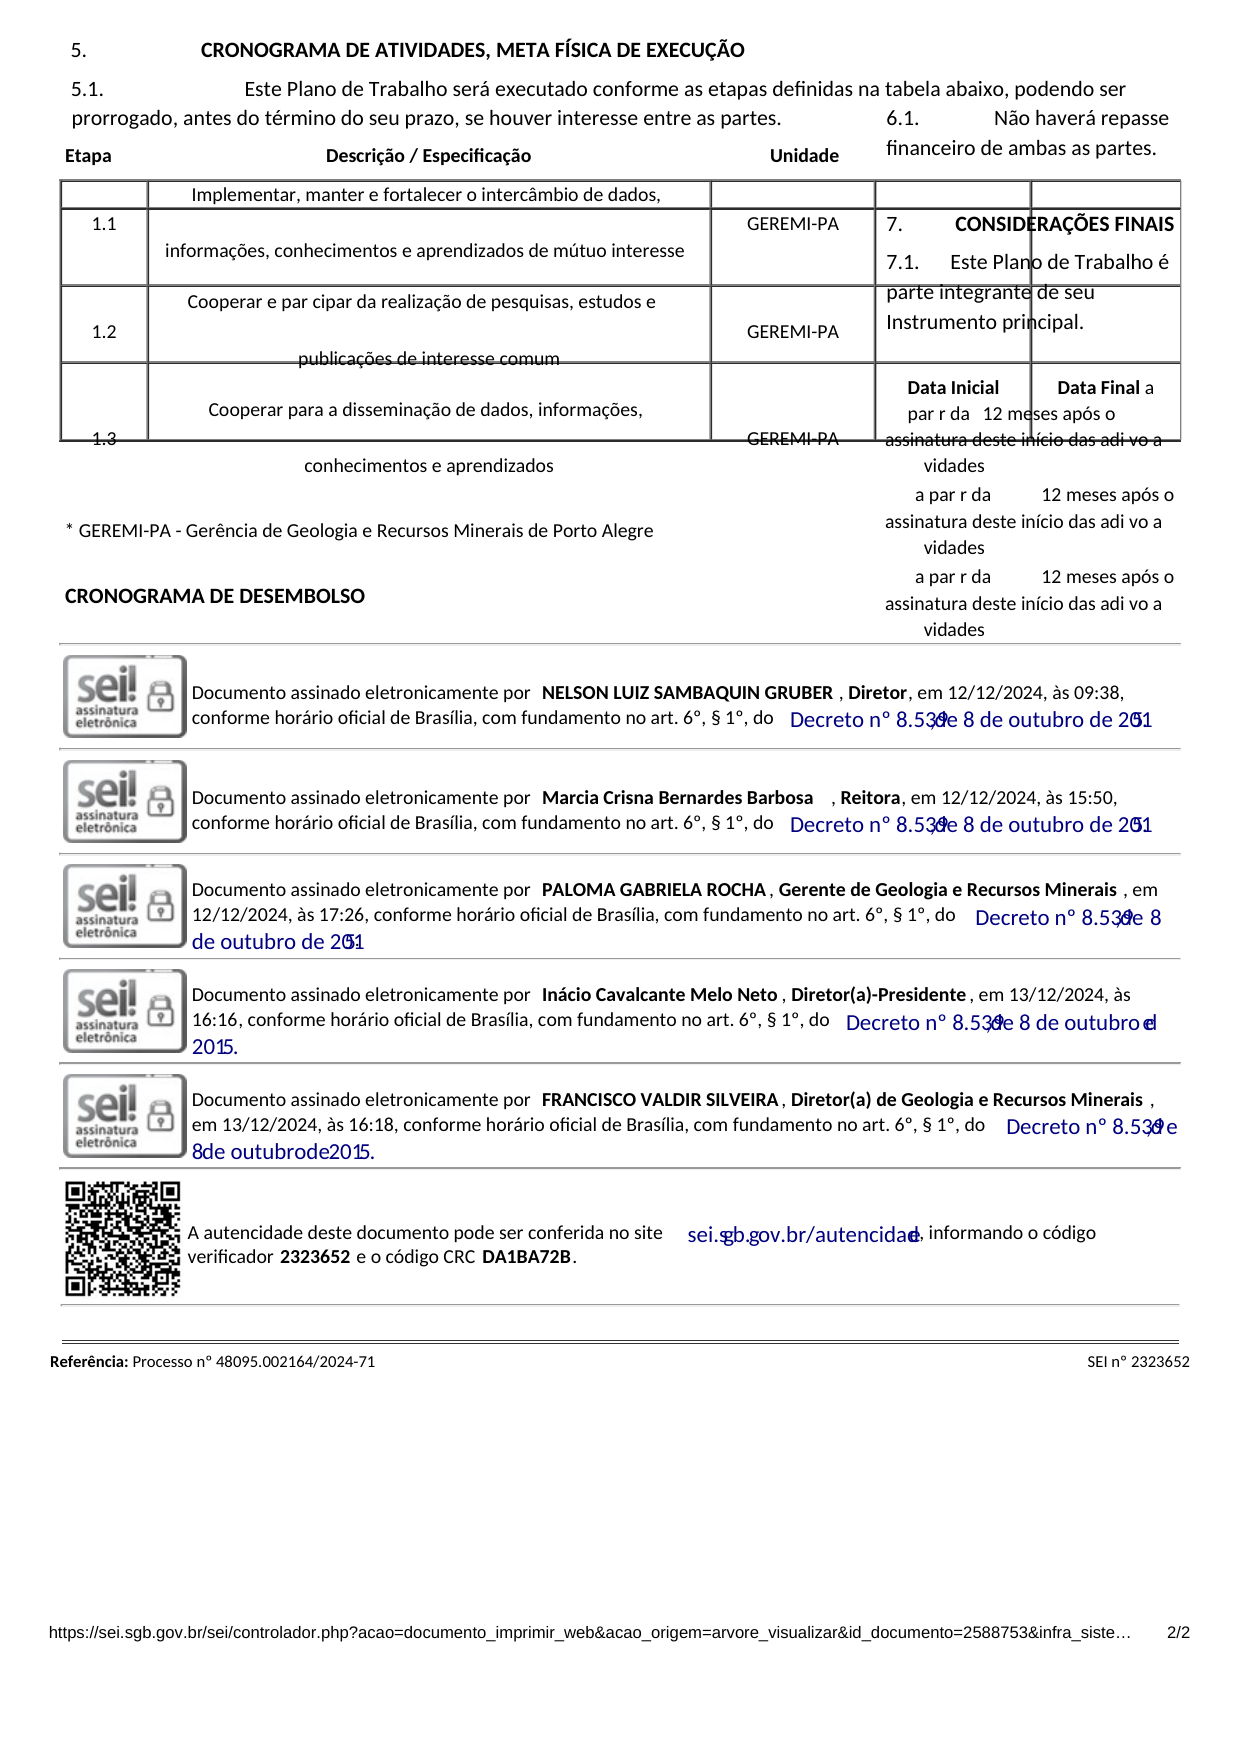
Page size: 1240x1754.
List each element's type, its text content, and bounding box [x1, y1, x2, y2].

text https://sei.sgb.gov.br/sei/controlador.php?acao=documento_imprimir_web&acao_origem=arvore_visualizar&id_documento=2588753&infra_siste… 2/2 [48, 1622, 1190, 1642]
text informações, conhecimentos e aprendizados de mútuo interesse [165, 238, 709, 262]
subtitle 1.3 GEREMI-PA [150, 423, 709, 439]
text Cooperar para a disseminação de dados, informações, [208, 397, 709, 421]
text Cooperar e par cipar da realização de pesquisas, estudos e [187, 290, 709, 314]
text assinatura deste início das adi vo a vidades [885, 591, 1169, 641]
text Etapa Descrição / Especificação Unidade [65, 143, 839, 167]
subtitle 7. CONSIDERAÇÕES FINAIS [886, 211, 1029, 237]
text Data Inicial Data Final a par r da 12 meses após o [1033, 375, 1169, 425]
text 7.1. Este Plano de Trabalho é parte integrante de seu Instrumento principal. [886, 248, 1029, 284]
subtitle GEREMI-PA [713, 316, 841, 344]
text [66, 346, 146, 361]
subtitle 1.3 GEREMI-PA [713, 423, 841, 439]
subtitle 1.3 GEREMI-PA [65, 442, 841, 451]
text assinatura deste início das adi vo a vidades [885, 427, 1029, 439]
subtitle 5. CRONOGRAMA DE ATIVIDADES, META FÍSICA DE EXECUÇÃO [50, 35, 1190, 63]
text assinatura deste início das adi vo a vidades [1033, 427, 1169, 439]
text 5.1. Este Plano de Trabalho será executado conforme as etapas definidas na tabela abaixo, podendo ser [50, 74, 1190, 102]
text * GEREMI-PA - Gerência de Geologia e Recursos Minerais de Porto Alegre [64, 518, 834, 542]
text 7.1. Este Plano de Trabalho é parte integrante de seu Instrumento principal. [1033, 248, 1174, 284]
text Data Inicial Data Final a par r da 12 meses após o [907, 375, 1029, 425]
text conhecimentos e aprendizados [66, 453, 792, 477]
text [713, 238, 834, 262]
subtitle a par r da 12 meses após o [886, 479, 1176, 507]
text [150, 364, 709, 370]
subtitle 1.1 [65, 210, 146, 236]
text assinatura deste início das adi vo a vidades [885, 509, 1169, 559]
text 7.1. Este Plano de Trabalho é parte integrante de seu Instrumento principal. [886, 287, 1029, 335]
text 7.1. Este Plano de Trabalho é parte integrante de seu Instrumento principal. [1033, 287, 1174, 335]
text [713, 346, 792, 361]
subtitle [150, 210, 709, 236]
subtitle [150, 316, 709, 344]
subtitle GEREMI-PA [713, 210, 841, 236]
subtitle 1.3 GEREMI-PA [65, 423, 146, 439]
subtitle 1.2 [65, 316, 146, 344]
text prorrogado, antes do término do seu prazo, se houver interesse entre as partes. [71, 104, 821, 131]
text Referência: Processo nº 48095.002164/2024-71 SEI nº 2323652 [50, 1351, 1190, 1372]
text 6.1. Não haverá repasse financeiro de ambas as partes. [886, 104, 1174, 161]
text [713, 397, 834, 421]
text assinatura deste início das adi vo a vidades [885, 442, 1169, 477]
subtitle 7. CONSIDERAÇÕES FINAIS [1033, 211, 1174, 237]
text publicações de interesse comum [150, 346, 709, 361]
subtitle a par r da 12 meses após o [886, 561, 1176, 589]
text [713, 290, 834, 314]
list CRONOGRAMA DE DESEMBOLSO [0, 582, 839, 609]
